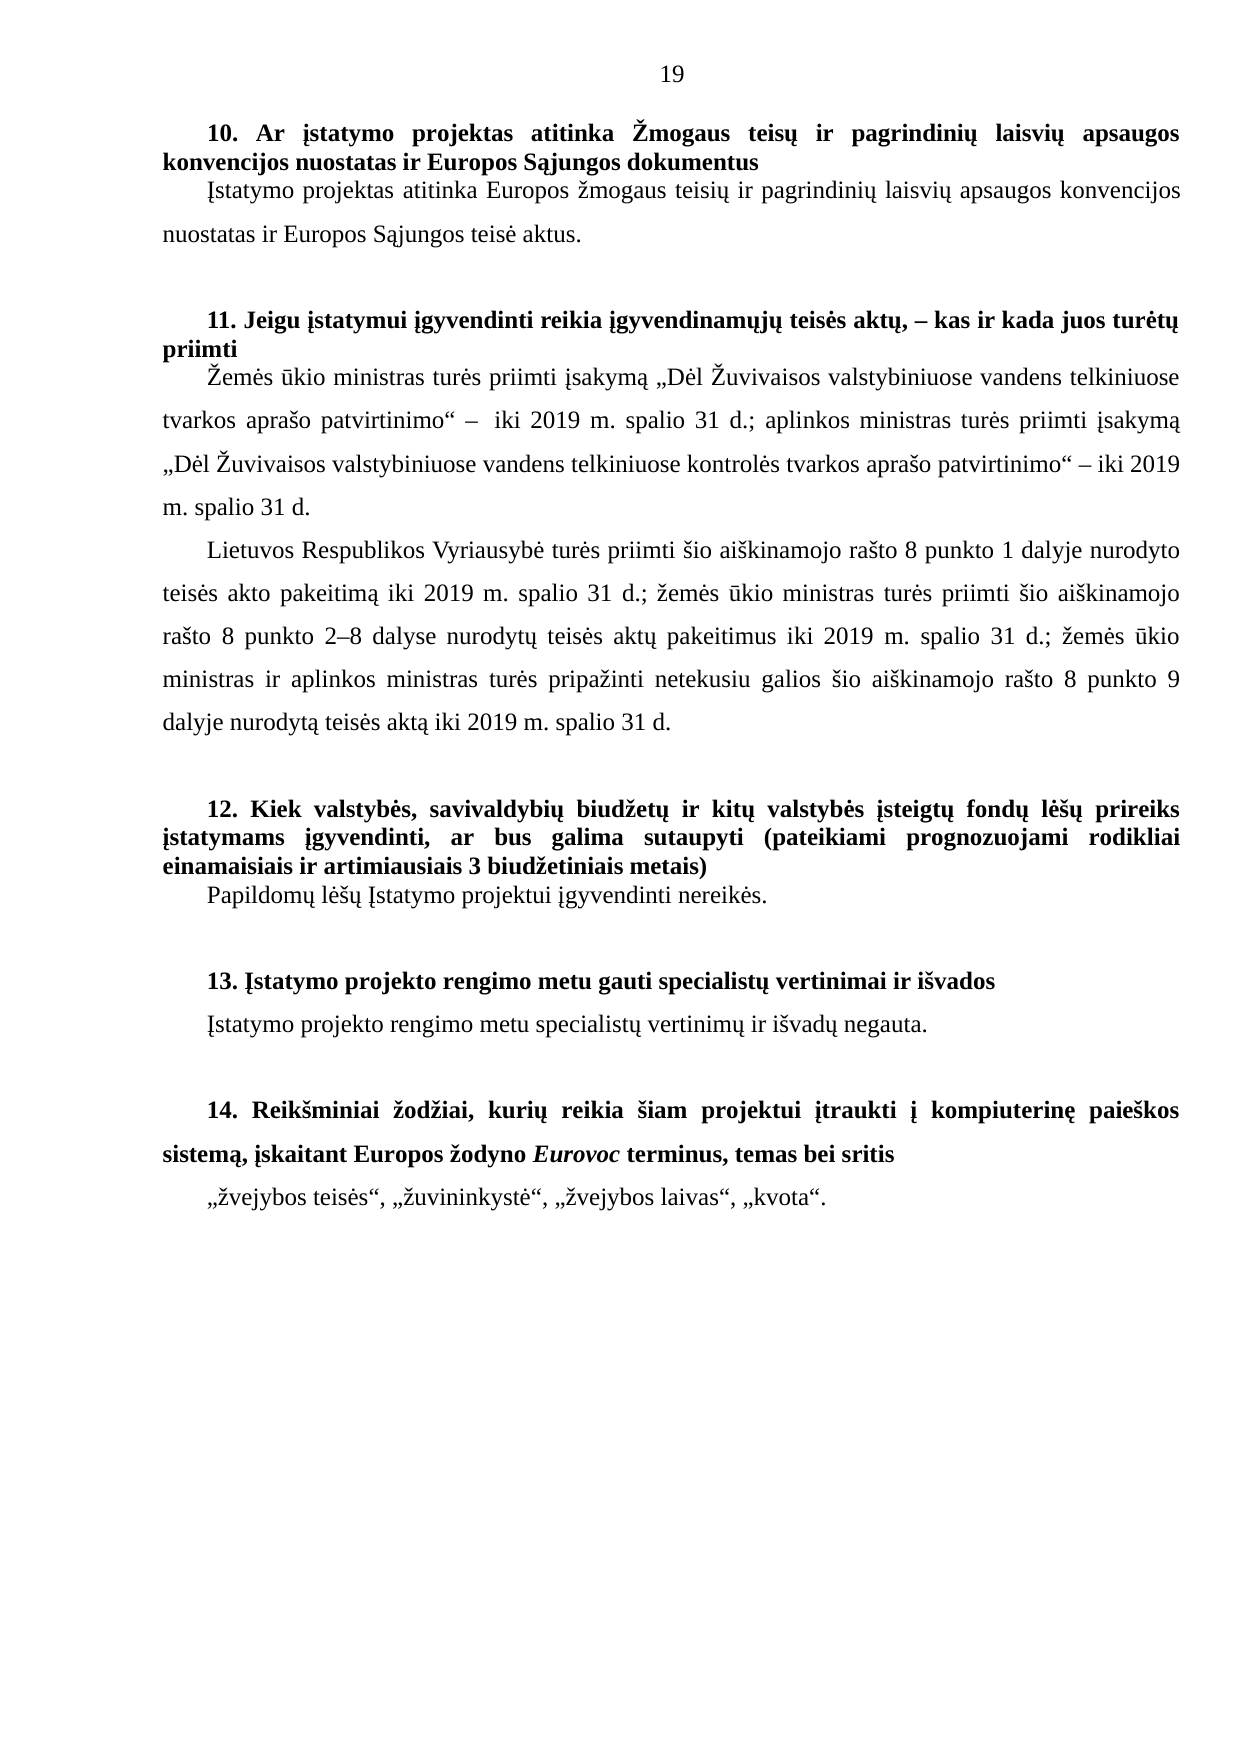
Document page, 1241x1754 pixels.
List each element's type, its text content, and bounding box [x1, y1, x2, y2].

text Žemės ūkio ministras turės priimti įsakymą „Dėl Žuvivaisos valstybiniuose vandens telkiniuose tvarkos aprašo patvirtinimo“ – iki 2019 m. spalio 31 d.; aplinkos ministras turės priimti įsakymą „Dėl Žuvivaisos valstybiniuose vandens telkiniuose kontrolės tvarkos aprašo patvirtinimo“ – iki 2019 m. spalio 31 d. [162, 362, 1181, 521]
text Papildomų lėšų Įstatymo projektui įgyvendinti nereikės. [162, 880, 1181, 909]
text Įstatymo projektas atitinka Europos žmogaus teisių ir pagrindinių laisvių apsaugos konvencijos nuostatas ir Europos Sąjungos teisė aktus. [162, 176, 1181, 247]
text 12. Kiek valstybės, savivaldybių biudžetų ir kitų valstybės įsteigtų fondų lėšų prireiks įstatymams įgyvendinti, ar bus galima sutaupyti (pateikiami prognozuojami rodikliai einamaisiais ir artimiausiais 3 biudžetiniais metais) [162, 794, 1181, 880]
text 13. Įstatymo projekto rengimo metu gauti specialistų vertinimai ir išvados [162, 966, 1181, 995]
text Lietuvos Respublikos Vyriausybė turės priimti šio aiškinamojo rašto 8 punkto 1 dalyje nurodyto teisės akto pakeitimą iki 2019 m. spalio 31 d.; žemės ūkio ministras turės priimti šio aiškinamojo rašto 8 punkto 2–8 dalyse nurodytų teisės aktų pakeitimus iki 2019 m. spalio 31 d.; žemės ūkio ministras ir aplinkos ministras turės pripažinti netekusiu galios šio aiškinamojo rašto 8 punkto 9 dalyje nurodytą teisės aktą iki 2019 m. spalio 31 d. [162, 535, 1181, 736]
text Įstatymo projekto rengimo metu specialistų vertinimų ir išvadų negauta. [162, 1009, 1181, 1038]
text 14. Reikšminiai žodžiai, kurių reikia šiam projektui įtraukti į kompiuterinę paieškos sistemą, įskaitant Europos žodyno Eurovoc terminus, temas bei sritis [162, 1096, 1181, 1167]
text „žvejybos teisės“, „žuvininkystė“, „žvejybos laivas“, „kvota“. [162, 1182, 1181, 1211]
text 10. Ar įstatymo projektas atitinka Žmogaus teisų ir pagrindinių laisvių apsaugos konvencijos nuostatas ir Europos Sąjungos dokumentus [162, 118, 1181, 176]
text 11. Jeigu įstatymui įgyvendinti reikia įgyvendinamųjų teisės aktų, – kas ir kada juos turėtų priimti [162, 305, 1181, 362]
